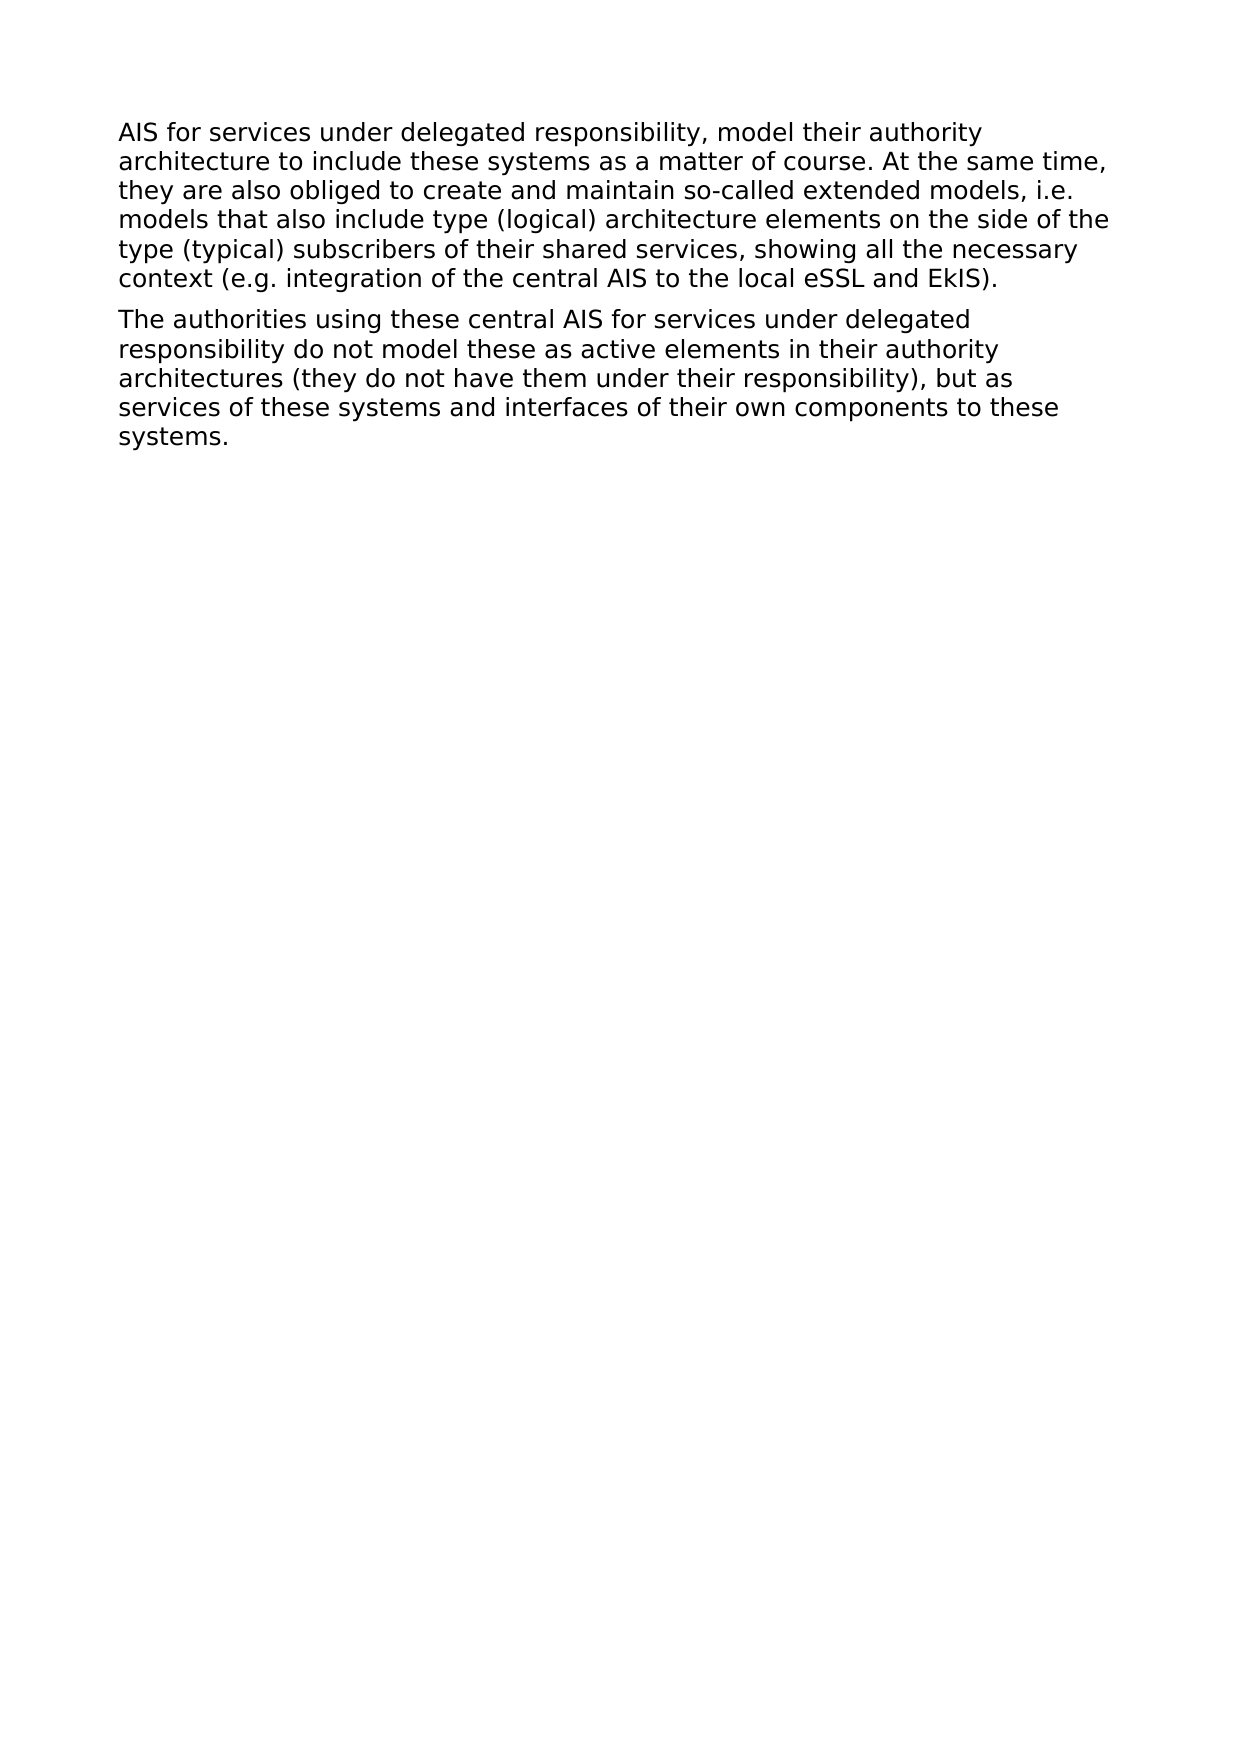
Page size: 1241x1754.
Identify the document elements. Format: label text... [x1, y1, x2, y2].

text AIS for services under delegated responsibility, model their authority architecture to include these systems as a matter of course. At the same time, they are also obliged to create and maintain so-called extended models, i.e. models that also include type (logical) architecture elements on the side of the type (typical) subscribers of their shared services, showing all the necessary context (e.g. integration of the central AIS to the local eSSL and EkIS). [118, 118, 1122, 293]
text The authorities using these central AIS for services under delegated responsibility do not model these as active elements in their authority architectures (they do not have them under their responsibility), but as services of these systems and interfaces of their own components to these systems. [118, 306, 1122, 451]
